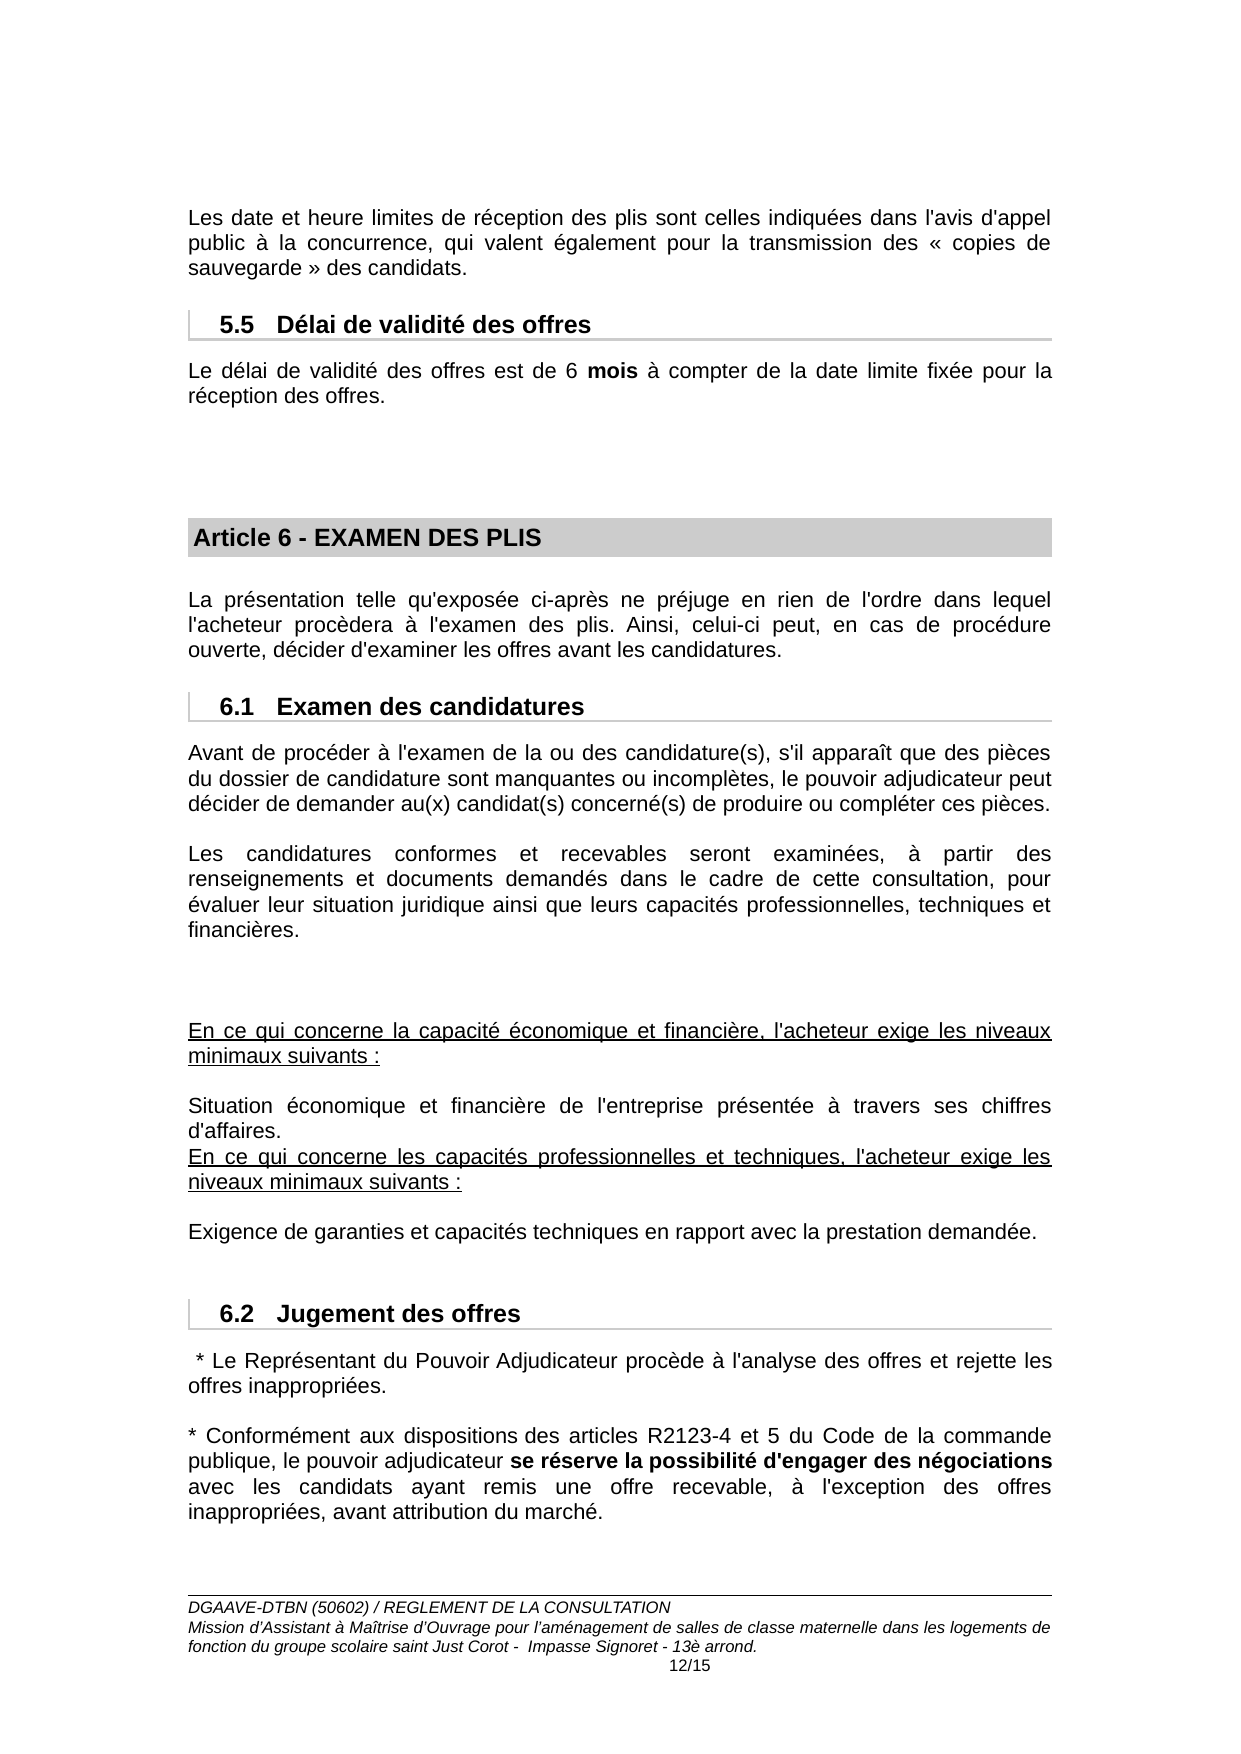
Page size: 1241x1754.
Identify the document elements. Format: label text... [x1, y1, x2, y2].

text Les date et heure limites de réception des plis sont celles indiquées dans l'avis d'appel public à la concurrence, qui valent également pour la transmission des « copies de sauvegarde » des candidats. [188, 204, 1052, 280]
subtitle Jugement des offres [190, 1299, 1052, 1328]
text Les candidatures conformes et recevables seront examinées, à partir des renseignements et documents demandés dans le cadre de cette consultation, pour évaluer leur situation juridique ainsi que leurs capacités professionnelles, techniques et financières. [188, 841, 1052, 942]
text Le délai de validité des offres est de 6 mois à compter de la date limite fixée pour la réception des offres. [188, 358, 1052, 409]
text Avant de procéder à l'examen de la ou des candidature(s), s'il apparaît que des pièces du dossier de candidature sont manquantes ou incomplètes, le pouvoir adjudicateur peut décider de demander au(x) candidat(s) concerné(s) de produire ou compléter ces pièces. [188, 740, 1052, 816]
text * Le Représentant du Pouvoir Adjudicateur procède à l'analyse des offres et rejette les offres inappropriées. [188, 1348, 1052, 1398]
subtitle Examen des candidatures [190, 692, 1052, 720]
subtitle Délai de validité des offres [190, 310, 1052, 338]
text Exigence de garanties et capacités techniques en rapport avec la prestation demandée. [188, 1219, 1052, 1244]
text La présentation telle qu'exposée ci-après ne préjuge en rien de l'ordre dans lequel l'acheteur procèdera à l'examen des plis. Ainsi, celui-ci peut, en cas de procédure ouverte, décider d'examiner les offres avant les candidatures. [188, 587, 1052, 662]
text Situation économique et financière de l'entreprise présentée à travers ses chiffres d'affaires. [188, 1093, 1052, 1143]
text En ce qui concerne les capacités professionnelles et techniques, l'acheteur exige les [188, 1143, 1052, 1165]
subtitle EXAMEN DES PLIS [190, 520, 1050, 555]
text niveaux minimaux suivants : [188, 1167, 1052, 1194]
text En ce qui concerne la capacité économique et financière, l'acheteur exige les niveaux [188, 1017, 1052, 1039]
text minimaux suivants : [188, 1041, 1052, 1068]
text * Conformément aux dispositions des articles R2123-4 et 5 du Code de la commande publique, le pouvoir adjudicateur se réserve la possibilité d'engager des négociations avec les candidats ayant remis une offre recevable, à l'exception des offres inappropriées, avant attribution du marché. [188, 1423, 1052, 1524]
